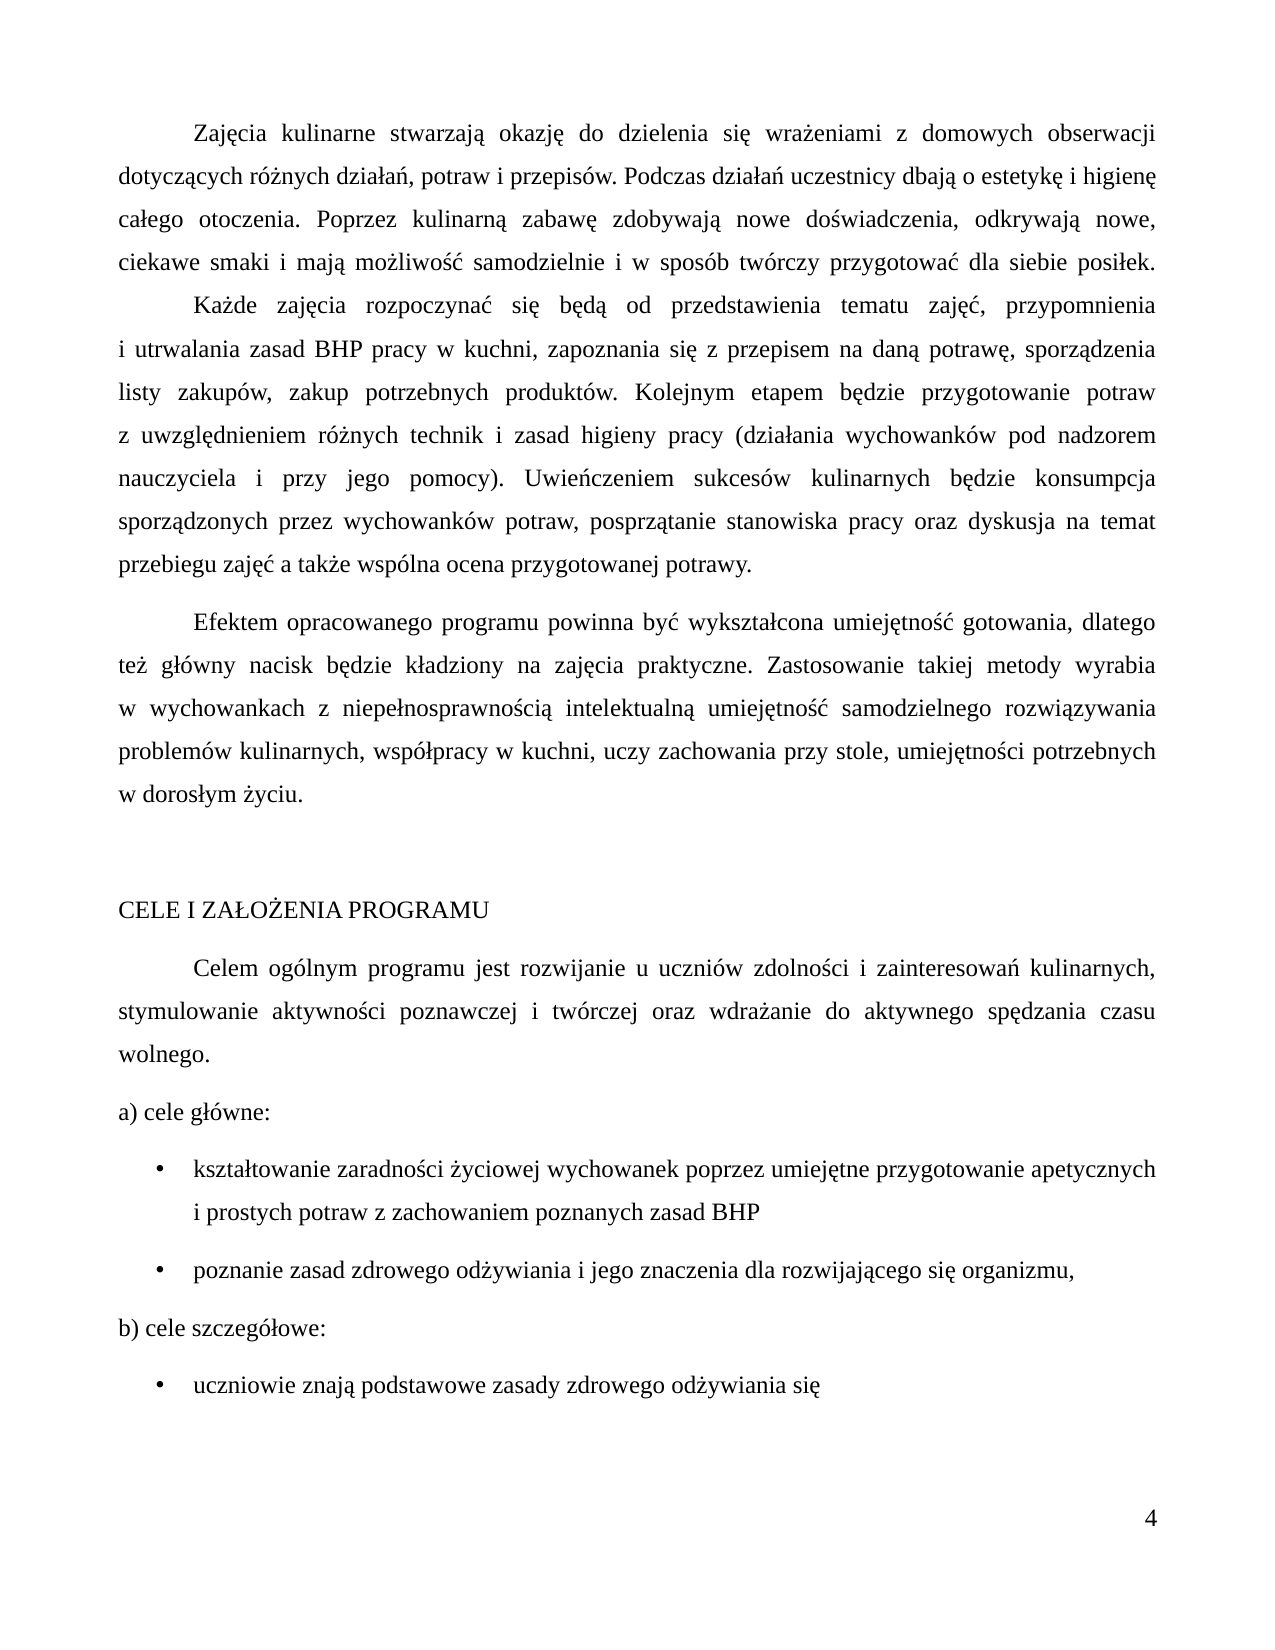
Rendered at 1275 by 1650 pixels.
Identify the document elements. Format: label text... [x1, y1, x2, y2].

list poznanie zasad zdrowego odżywiania i jego znaczenia dla rozwijającego się organizmu, [156, 1255, 1157, 1284]
text CELE I ZAŁOŻENIA PROGRAMU [118, 895, 1157, 924]
list kształtowanie zaradności życiowej wychowanek poprzez umiejętne przygotowanie apetycznych i prostych potraw z zachowaniem poznanych zasad BHP [156, 1154, 1157, 1226]
text a) cele główne: [118, 1097, 1157, 1125]
text b) cele szczegółowe: [118, 1313, 1157, 1342]
list uczniowie znają podstawowe zasady zdrowego odżywiania się [156, 1371, 1157, 1399]
text Celem ogólnym programu jest rozwijanie u uczniów zdolności i zainteresowań kulinarnych, stymulowanie aktywności poznawczej i twórczej oraz wdrażanie do aktywnego spędzania czasu wolnego. [118, 953, 1157, 1068]
text Efektem opracowanego programu powinna być wykształcona umiejętność gotowania, dlatego też główny nacisk będzie kładziony na zajęcia praktyczne. Zastosowanie takiej metody wyrabia w wychowankach z niepełnosprawnością intelektualną umiejętność samodzielnego rozwiązywania problemów kulinarnych, współpracy w kuchni, uczy zachowania przy stole, umiejętności potrzebnych w dorosłym życiu. [118, 607, 1157, 808]
text Zajęcia kulinarne stwarzają okazję do dzielenia się wrażeniami z domowych obserwacji dotyczących różnych działań, potraw i przepisów. Podczas działań uczestnicy dbają o estetykę i higienę całego otoczenia. Poprzez kulinarną zabawę zdobywają nowe doświadczenia, odkrywają nowe, ciekawe smaki i mają możliwość samodzielnie i w sposób twórczy przygotować dla siebie posiłek. Każde zajęcia rozpoczynać się będą od przedstawienia tematu zajęć, przypomnienia i utrwalania zasad BHP pracy w kuchni, zapoznania się z przepisem na daną potrawę, sporządzenia listy zakupów, zakup potrzebnych produktów. Kolejnym etapem będzie przygotowanie potraw z uwzględnieniem różnych technik i zasad higieny pracy (działania wychowanków pod nadzorem nauczyciela i przy jego pomocy). Uwieńczeniem sukcesów kulinarnych będzie konsumpcja sporządzonych przez wychowanków potraw, posprzątanie stanowiska pracy oraz dyskusja na temat przebiegu zajęć a także wspólna ocena przygotowanej potrawy. [118, 118, 1157, 578]
